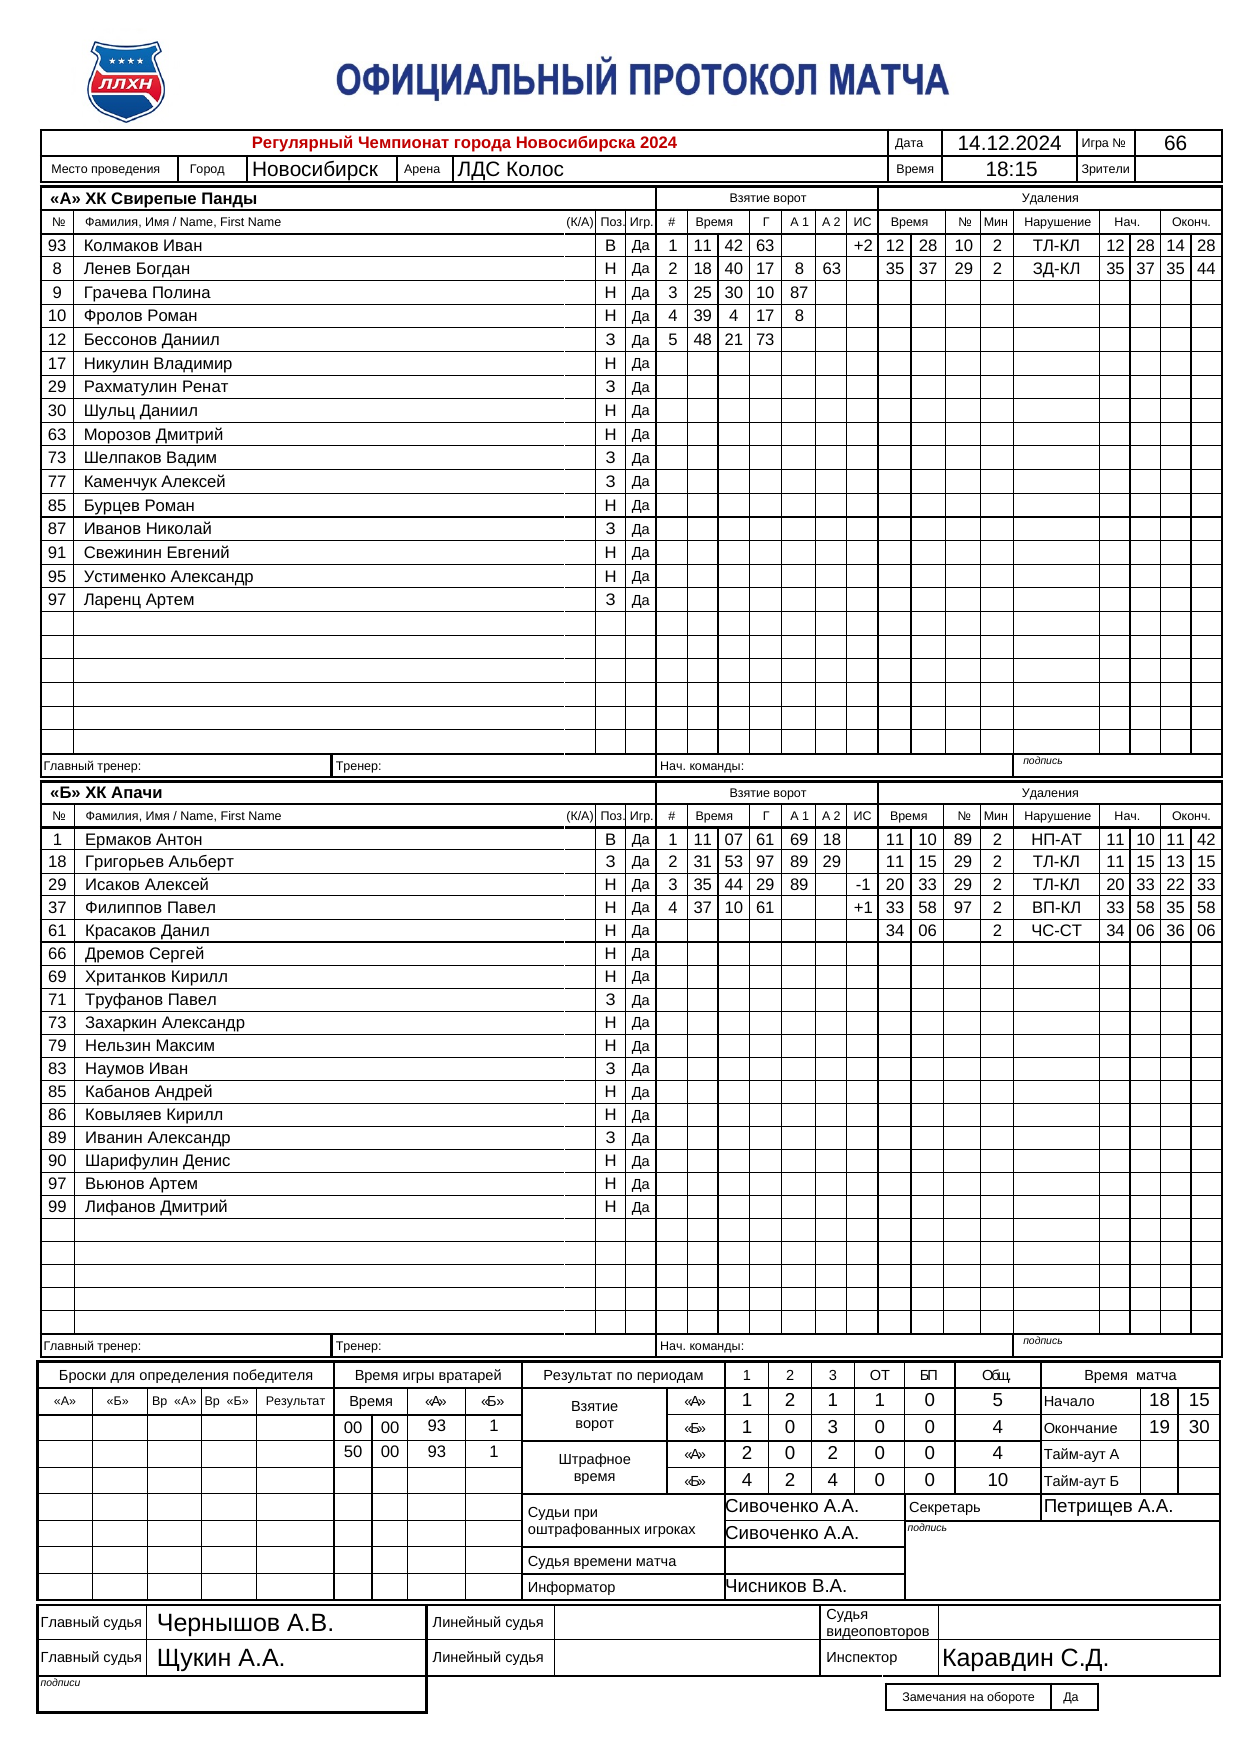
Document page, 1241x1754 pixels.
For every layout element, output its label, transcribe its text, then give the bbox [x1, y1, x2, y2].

table_cell [816, 1196, 846, 1218]
table_cell З [596, 376, 625, 398]
table_cell [1131, 636, 1160, 658]
table_cell [1161, 1173, 1190, 1195]
table_cell 18 [42, 850, 74, 872]
table_cell [782, 659, 815, 682]
table_cell 15 [1192, 850, 1221, 872]
table_cell [912, 1081, 943, 1103]
table_cell [565, 612, 595, 634]
table_cell [946, 352, 980, 374]
table_cell [816, 1265, 846, 1287]
table_cell [719, 1265, 749, 1287]
table_cell Кабанов Андрей [75, 1081, 564, 1103]
table_cell [565, 966, 595, 987]
table_cell [565, 989, 595, 1011]
table_cell [981, 966, 1013, 987]
table_cell [816, 1104, 846, 1126]
table_cell [1131, 399, 1160, 422]
table_cell [335, 1468, 371, 1493]
table_cell [719, 612, 749, 634]
table_cell [657, 1311, 687, 1333]
table_cell 69 [782, 829, 815, 849]
table_cell [981, 1311, 1013, 1333]
table_header Замечания на обороте [887, 1685, 1050, 1709]
table_cell 44 [719, 874, 749, 895]
table_cell [944, 1012, 980, 1033]
table_cell [782, 1035, 815, 1057]
table_cell [257, 1521, 333, 1546]
table_cell [565, 1035, 595, 1057]
table_cell [816, 235, 846, 256]
table_cell [93, 1494, 147, 1520]
table_cell [1136, 157, 1221, 181]
table_cell Время [688, 805, 749, 826]
table_cell [981, 1058, 1013, 1079]
table_cell 63 [816, 257, 846, 280]
table_cell [944, 1173, 980, 1195]
table_cell [879, 352, 910, 374]
table_cell 89 [782, 874, 815, 895]
table_cell [1161, 1265, 1190, 1287]
table_cell [816, 1311, 846, 1333]
table_cell [750, 494, 781, 516]
table_cell [946, 707, 980, 729]
table_cell [1161, 470, 1190, 493]
table_cell 2 [657, 850, 687, 872]
table_cell [1161, 1196, 1190, 1218]
table_cell [719, 1288, 749, 1310]
table_cell Рахматулин Ренат [74, 376, 564, 398]
table_cell 10 [1131, 829, 1160, 849]
table_cell [981, 470, 1013, 493]
table_cell [1014, 1242, 1099, 1264]
table_cell 85 [42, 1081, 74, 1103]
table_cell 30 [719, 281, 749, 303]
table_cell [657, 1288, 687, 1310]
table_header 2 [769, 1363, 811, 1387]
table_cell подпись [906, 1522, 1219, 1599]
table_cell Григорьев Альберт [75, 850, 564, 872]
table_cell 93 [408, 1416, 465, 1440]
table_cell 33 [1192, 874, 1221, 895]
table_cell [688, 1012, 717, 1033]
table_cell Фамилия, Имя / Name, First Name [75, 805, 565, 826]
table_cell [565, 352, 595, 374]
table_cell [1014, 966, 1099, 987]
table_cell [565, 446, 595, 469]
table_cell 2 [981, 257, 1013, 280]
table_cell [847, 636, 877, 658]
table_cell [1131, 1150, 1160, 1172]
table_cell [626, 683, 655, 706]
table_cell Взятие ворот [523, 1389, 666, 1440]
table_cell [816, 588, 846, 611]
table_cell [912, 659, 945, 682]
table_cell Город [179, 157, 246, 181]
table_cell 0 [905, 1442, 954, 1467]
table_cell [93, 1416, 147, 1440]
table_cell 1 [42, 829, 74, 849]
table_cell Да [626, 1104, 655, 1126]
table_cell Хританков Кирилл [75, 966, 564, 987]
table_cell № [944, 805, 980, 826]
table_cell Результат [257, 1389, 333, 1413]
table_cell [944, 989, 980, 1011]
table_cell Н [596, 352, 625, 374]
table_cell Захаркин Александр [75, 1012, 564, 1033]
table_cell [981, 707, 1013, 729]
table_cell [626, 659, 655, 682]
table_cell [981, 1288, 1013, 1310]
table_cell [1014, 1081, 1099, 1103]
table_cell Г [750, 211, 781, 233]
table_cell 2 [981, 829, 1013, 849]
table_cell [688, 1173, 717, 1195]
table_cell [847, 612, 877, 634]
table_cell 79 [42, 1035, 74, 1057]
table_cell [719, 1127, 749, 1149]
table_cell 14 [1161, 235, 1190, 256]
table_cell [202, 1416, 256, 1440]
table_cell [879, 989, 910, 1011]
table_cell [1192, 565, 1221, 587]
table_cell [847, 1196, 877, 1218]
table_cell [944, 1035, 980, 1057]
table_cell [1131, 683, 1160, 706]
table_cell [1100, 328, 1129, 351]
table_cell [688, 943, 717, 964]
table_cell [750, 1058, 781, 1079]
table_cell [1192, 683, 1221, 706]
table_cell [912, 399, 945, 422]
table_cell 97 [944, 896, 980, 918]
table_cell 89 [42, 1127, 74, 1149]
table_cell 17 [42, 352, 73, 374]
table_cell 25 [688, 281, 717, 303]
table_cell Фролов Роман [74, 305, 564, 327]
table_cell 95 [42, 565, 73, 587]
table_cell [1131, 730, 1160, 753]
table_cell Н [596, 1173, 625, 1195]
table_cell [565, 588, 595, 611]
table_header Время матча [1042, 1363, 1219, 1387]
table_cell 53 [719, 850, 749, 872]
table_cell [657, 541, 687, 564]
table_cell [981, 376, 1013, 398]
table_cell [816, 281, 846, 303]
table_cell Да [626, 874, 655, 895]
table_cell 89 [782, 850, 815, 872]
table_cell [1100, 281, 1129, 303]
table_cell [912, 588, 945, 611]
table_cell Да [626, 376, 655, 398]
table_cell [1014, 683, 1099, 706]
table_cell [847, 423, 877, 445]
table_cell 06 [1192, 920, 1221, 941]
table_cell [373, 1574, 407, 1599]
table_cell [408, 1574, 465, 1599]
table_cell [944, 1081, 980, 1103]
table_cell [555, 1640, 819, 1675]
table_cell [912, 281, 945, 303]
table_cell 4 [719, 305, 749, 327]
table_cell [657, 1035, 687, 1057]
table_cell [847, 1173, 877, 1195]
table_cell 42 [719, 235, 749, 256]
table_cell [719, 352, 749, 374]
table_cell [782, 1265, 815, 1287]
table_cell [946, 423, 980, 445]
table_cell [257, 1468, 333, 1493]
table_cell [944, 1150, 980, 1172]
table_cell 06 [912, 920, 943, 941]
table_cell [847, 257, 877, 280]
table_cell [1014, 1150, 1099, 1172]
table_cell [816, 874, 846, 895]
table_cell [879, 683, 910, 706]
table_cell 4 [657, 305, 687, 327]
table_cell [750, 1311, 781, 1333]
table_cell [1100, 1012, 1129, 1033]
table_cell [688, 1104, 717, 1126]
table_cell [750, 399, 781, 422]
table_cell 4 [956, 1442, 1040, 1467]
table_cell Петрищев А.А. [1042, 1495, 1219, 1520]
table_cell [1131, 423, 1160, 445]
table_cell [750, 376, 781, 398]
table_cell 44 [1192, 257, 1221, 280]
table_cell Да [626, 470, 655, 493]
table_cell [946, 281, 980, 303]
table_cell [981, 565, 1013, 587]
table_cell [912, 541, 945, 564]
table_cell [565, 730, 595, 753]
table_cell [1192, 328, 1221, 351]
table_cell [1131, 352, 1160, 374]
table_cell [946, 730, 980, 753]
table_cell [816, 1219, 846, 1241]
table_cell З [596, 850, 625, 872]
table_cell 2 [981, 850, 1013, 872]
table_header Удаления [879, 783, 1221, 803]
table_cell 29 [944, 850, 980, 872]
table_cell 77 [42, 470, 73, 493]
table_cell 35 [879, 257, 910, 280]
table_cell [1014, 1058, 1099, 1079]
table_cell [981, 399, 1013, 422]
table_cell [1014, 1035, 1099, 1057]
table_cell [879, 446, 910, 469]
table_cell [946, 305, 980, 327]
table_cell [782, 1081, 815, 1103]
table_cell 35 [1161, 896, 1190, 918]
table_cell [1192, 659, 1221, 682]
table_cell Время [688, 211, 749, 233]
table_cell [1131, 1288, 1160, 1310]
table_cell [719, 470, 749, 493]
table_cell [782, 920, 815, 941]
table_cell [466, 1494, 521, 1520]
table_cell [750, 943, 781, 964]
table_cell [1100, 612, 1129, 634]
table_cell В [596, 829, 625, 849]
table_cell Да [626, 920, 655, 941]
table_cell [816, 1081, 846, 1103]
table_cell [75, 1219, 564, 1241]
table_cell [148, 1494, 201, 1520]
table_cell [782, 1196, 815, 1218]
table_cell [750, 518, 781, 540]
table_cell Бурцев Роман [74, 494, 564, 516]
table_cell 35 [1161, 257, 1190, 280]
table_cell 30 [42, 399, 73, 422]
table_cell [688, 636, 717, 658]
table_cell [847, 494, 877, 516]
table_cell Да [626, 446, 655, 469]
table_cell [750, 966, 781, 987]
table_cell Бессонов Даниил [74, 328, 564, 351]
table_cell З [596, 1127, 625, 1149]
table_header Время игры вратарей [335, 1363, 521, 1387]
table_cell [750, 1150, 781, 1172]
table_cell Да [626, 399, 655, 422]
table_cell [688, 376, 717, 398]
table_cell [1100, 1173, 1129, 1195]
table_cell Да [626, 541, 655, 564]
table_cell 87 [782, 281, 815, 303]
table_cell [816, 989, 846, 1011]
table_cell [565, 1288, 595, 1310]
table_cell [688, 470, 717, 493]
table_cell Оконч. [1161, 805, 1221, 826]
table_cell [42, 612, 73, 634]
table_cell [1100, 1311, 1129, 1333]
table_cell [946, 683, 980, 706]
table_cell [1131, 1081, 1160, 1103]
table_cell [1100, 659, 1129, 682]
table_cell 73 [42, 1012, 74, 1033]
table_cell [1014, 376, 1099, 398]
table_cell [1131, 281, 1160, 303]
table_cell [657, 636, 687, 658]
table_cell [750, 1219, 781, 1241]
table_cell [596, 1265, 625, 1287]
table_cell Мин [981, 211, 1013, 233]
table_cell подписи [39, 1677, 425, 1711]
table_cell [373, 1494, 407, 1520]
table_cell [39, 1441, 92, 1467]
table_cell [750, 707, 781, 729]
table_cell 11 [879, 850, 910, 872]
table_cell [688, 518, 717, 540]
table_cell [688, 683, 717, 706]
table_cell 1 [466, 1441, 521, 1467]
table_cell [565, 1219, 595, 1241]
table_cell [657, 730, 687, 753]
table_cell [816, 494, 846, 516]
table_cell [1192, 966, 1221, 987]
table_cell 35 [1100, 257, 1129, 280]
table_cell [1161, 541, 1190, 564]
table_cell [1192, 446, 1221, 469]
table_cell Да [626, 257, 655, 280]
table_cell +2 [847, 235, 877, 256]
table_cell А 2 [816, 211, 846, 233]
table_cell [750, 730, 781, 753]
table_cell [750, 1242, 781, 1264]
table_cell [42, 1265, 74, 1287]
table_cell 61 [750, 829, 781, 849]
table_cell Ларенц Артем [74, 588, 564, 611]
table_cell [1100, 305, 1129, 327]
table_cell [565, 1265, 595, 1287]
table_cell Вр «Б» [202, 1389, 256, 1413]
table_cell [879, 494, 910, 516]
table_cell Да [626, 966, 655, 987]
table_cell [335, 1547, 371, 1573]
table_cell [981, 659, 1013, 682]
table_cell Н [596, 494, 625, 516]
table_cell [657, 588, 687, 611]
table_cell Иванов Николай [74, 518, 564, 540]
table_cell [879, 966, 910, 987]
table_cell [816, 1242, 846, 1264]
table_cell [719, 494, 749, 516]
table_cell [719, 541, 749, 564]
table_cell [1014, 1127, 1099, 1149]
table_cell [148, 1416, 201, 1440]
table_cell [1192, 423, 1221, 445]
table_cell Да [626, 1012, 655, 1033]
table_cell Да [626, 281, 655, 303]
table_cell З [596, 1058, 625, 1079]
table_cell Г [750, 805, 781, 826]
table_cell [596, 1288, 625, 1310]
table_cell [1014, 612, 1099, 634]
table_cell Да [626, 235, 655, 256]
table_cell 17 [750, 257, 781, 280]
table_cell Чернышов А.В. [147, 1606, 425, 1639]
table_cell 07 [719, 829, 749, 849]
table_cell [1014, 470, 1099, 493]
table_cell [466, 1521, 521, 1546]
table_cell 58 [1192, 896, 1221, 918]
table_cell [1161, 1081, 1190, 1103]
table_cell З [596, 518, 625, 540]
table_cell [879, 588, 910, 611]
table_cell [1100, 1058, 1129, 1079]
table_cell [93, 1468, 147, 1493]
table_cell [879, 1035, 910, 1057]
table_cell [847, 399, 877, 422]
table_cell Красаков Данил [75, 920, 564, 941]
table_cell [1192, 1288, 1221, 1310]
table_cell [257, 1547, 333, 1573]
table_cell [74, 612, 564, 634]
table_cell 29 [816, 850, 846, 872]
table_cell 4 [956, 1415, 1040, 1440]
table_cell [1100, 966, 1129, 987]
table_cell Поз. [596, 805, 625, 826]
table_cell [657, 989, 687, 1011]
table_cell [1179, 1468, 1219, 1493]
table_cell Да [626, 829, 655, 849]
table_cell [816, 683, 846, 706]
table_cell 5 [956, 1389, 1040, 1413]
table_cell 20 [1100, 874, 1129, 895]
table_cell [565, 423, 595, 445]
table_cell 12 [42, 328, 73, 351]
table_cell [408, 1494, 465, 1520]
table_cell Свежинин Евгений [74, 541, 564, 564]
table_cell [719, 518, 749, 540]
table_cell [750, 1196, 781, 1218]
table_cell 11 [688, 829, 717, 849]
table_cell [565, 235, 595, 256]
table_cell [688, 730, 717, 753]
table_cell [912, 1288, 943, 1310]
table_cell [946, 565, 980, 587]
table_cell [879, 399, 910, 422]
table_cell [1100, 470, 1129, 493]
table_cell № [946, 211, 980, 233]
table_cell 0 [855, 1442, 904, 1467]
table_cell 15 [1131, 850, 1160, 872]
table_cell Да [626, 423, 655, 445]
table_cell [981, 305, 1013, 327]
table_cell [782, 541, 815, 564]
table_cell Нарушение [1014, 805, 1099, 826]
table_cell [847, 541, 877, 564]
table_cell [1192, 1173, 1221, 1195]
table_cell «А» [668, 1442, 724, 1467]
table_cell [202, 1494, 256, 1520]
table_cell [1014, 328, 1099, 351]
table_cell 11 [1100, 829, 1129, 849]
table_cell 29 [42, 376, 73, 398]
table_cell [719, 730, 749, 753]
table_cell [981, 612, 1013, 634]
table_cell [944, 1311, 980, 1333]
table_cell [1161, 423, 1190, 445]
table_cell [1100, 588, 1129, 611]
table_cell Н [596, 1104, 625, 1126]
table_cell [946, 328, 980, 351]
table_cell [981, 1081, 1013, 1103]
table_cell 2 [769, 1468, 811, 1493]
table_cell Арена [398, 157, 452, 181]
table_cell Фамилия, Имя / Name, First Name [74, 211, 565, 233]
table_cell 40 [719, 257, 749, 280]
table_cell 37 [688, 896, 717, 918]
table_cell [626, 636, 655, 658]
table_cell [981, 636, 1013, 658]
table_cell [912, 707, 945, 729]
table_cell 11 [1161, 829, 1190, 849]
table_cell [750, 683, 781, 706]
table_cell 2 [812, 1442, 854, 1467]
table_cell [565, 1311, 595, 1333]
table_cell [1014, 305, 1099, 327]
table_cell 61 [42, 920, 74, 941]
table_cell [944, 1265, 980, 1287]
table_cell [719, 399, 749, 422]
table_cell 63 [750, 235, 781, 256]
table_cell [93, 1441, 147, 1467]
table_cell Да [626, 565, 655, 587]
table_cell [1014, 1265, 1099, 1287]
table_cell Окончание [1042, 1415, 1140, 1440]
table_cell [816, 1058, 846, 1079]
table_cell Филиппов Павел [75, 896, 564, 918]
table_cell [981, 494, 1013, 516]
table_cell [879, 943, 910, 964]
table_cell 9 [42, 281, 73, 303]
table_cell [565, 1173, 595, 1195]
table_cell ТЛ-КЛ [1014, 235, 1099, 256]
table_cell -1 [847, 874, 877, 895]
table_cell [1014, 1219, 1099, 1241]
table_cell [565, 1081, 595, 1103]
table_cell 2 [981, 920, 1013, 941]
table_cell 97 [750, 850, 781, 872]
table_cell Судья времени матча [523, 1548, 724, 1573]
table_cell [847, 352, 877, 374]
table_cell [1161, 518, 1190, 540]
table_cell 0 [905, 1468, 954, 1493]
table_cell [688, 659, 717, 682]
table_cell [42, 1288, 74, 1310]
table_cell [1014, 1311, 1099, 1333]
table_cell [1131, 1058, 1160, 1079]
table_cell 37 [1131, 257, 1160, 280]
table_cell [1131, 588, 1160, 611]
table_cell [626, 707, 655, 729]
table_cell [1100, 565, 1129, 587]
table_cell Сивоченко А.А. [726, 1521, 904, 1546]
table_cell [782, 730, 815, 753]
table_cell [879, 423, 910, 445]
table_cell [816, 423, 846, 445]
table_cell 34 [1100, 920, 1129, 941]
table_cell [1131, 1219, 1160, 1241]
table_cell [257, 1441, 333, 1467]
table_cell [688, 423, 717, 445]
table_cell [782, 1219, 815, 1241]
table_cell 11 [1100, 850, 1129, 872]
table_cell [816, 565, 846, 587]
table_cell Время [889, 157, 941, 181]
table_cell [688, 588, 717, 611]
table_cell [847, 1081, 877, 1103]
table_cell [596, 612, 625, 634]
table_cell [946, 541, 980, 564]
table_cell Поз. [596, 211, 625, 233]
table_header Игра № [1078, 131, 1134, 155]
table_cell «А» [668, 1389, 724, 1413]
table_cell 2 [981, 235, 1013, 256]
table_cell [719, 423, 749, 445]
table_cell [981, 683, 1013, 706]
table_cell 10 [42, 305, 73, 327]
table_cell [981, 588, 1013, 611]
table_cell 28 [1131, 235, 1160, 256]
table_cell [1131, 1012, 1160, 1033]
table_cell [688, 1035, 717, 1057]
table_cell [657, 376, 687, 398]
table_cell [688, 1150, 717, 1172]
table_header Дата [889, 131, 941, 155]
table_cell [750, 1104, 781, 1126]
table_cell [912, 683, 945, 706]
table_cell [847, 1058, 877, 1079]
table_cell [847, 1311, 877, 1333]
table_cell [75, 1288, 564, 1310]
table_cell 28 [912, 235, 945, 256]
table_cell [879, 541, 910, 564]
table_cell 2 [769, 1389, 811, 1413]
table_cell [39, 1494, 92, 1520]
table_cell [782, 1173, 815, 1195]
table_cell [782, 1150, 815, 1172]
table_cell [912, 1058, 943, 1079]
table_cell [816, 328, 846, 351]
table_cell 0 [905, 1389, 954, 1413]
table_cell [657, 1081, 687, 1103]
table_cell [1192, 1081, 1221, 1103]
table_cell Главный судья [39, 1606, 146, 1639]
table_cell [657, 565, 687, 587]
table_cell [1192, 730, 1221, 753]
table_cell [912, 1127, 943, 1149]
table_cell [1131, 989, 1160, 1011]
table_cell [879, 1288, 910, 1310]
table_cell [657, 1242, 687, 1264]
table_cell 58 [912, 896, 943, 918]
table_cell 28 [1192, 235, 1221, 256]
table_cell [1192, 1150, 1221, 1172]
table_cell 19 [1141, 1415, 1177, 1440]
table_cell [93, 1547, 147, 1573]
table_cell [782, 328, 815, 351]
table_cell Да [626, 352, 655, 374]
table_cell ЧС-СТ [1014, 920, 1099, 941]
table_cell [688, 1288, 717, 1310]
table_cell [565, 399, 595, 422]
table_cell [981, 1150, 1013, 1172]
table_cell [688, 1311, 717, 1333]
table_cell [750, 1035, 781, 1057]
table_cell [782, 399, 815, 422]
table_header «Б» ХК Апачи [42, 783, 655, 803]
table_cell [1161, 1219, 1190, 1241]
table_cell [1100, 707, 1129, 729]
table_cell [1014, 1288, 1099, 1310]
table_cell [879, 328, 910, 351]
table_cell [1131, 1242, 1160, 1264]
table_cell [1161, 446, 1190, 469]
table_cell [1100, 1288, 1129, 1310]
table_cell [1100, 1104, 1129, 1126]
table_cell [657, 470, 687, 493]
table_cell Главный тренер: [42, 1335, 330, 1356]
table_cell [1014, 1012, 1099, 1033]
table_cell Грачева Полина [74, 281, 564, 303]
table_cell [946, 636, 980, 658]
table_cell [879, 1012, 910, 1033]
table_cell [782, 565, 815, 587]
table_cell [847, 943, 877, 964]
table_cell [565, 920, 595, 941]
table_cell [373, 1547, 407, 1573]
table_cell [1100, 446, 1129, 469]
table_cell [944, 1127, 980, 1149]
table_cell # [657, 211, 687, 233]
table_cell Да [626, 850, 655, 872]
table_cell [335, 1574, 371, 1599]
table_cell [626, 1242, 655, 1264]
table_cell 0 [769, 1415, 811, 1440]
table_header Регулярный Чемпионат города Новосибирска 2024 [42, 131, 887, 155]
table_header Взятие ворот [657, 188, 877, 209]
table_cell (К/А) [565, 805, 595, 826]
table_cell [750, 423, 781, 445]
table_cell Н [596, 1012, 625, 1033]
table_cell [1161, 636, 1190, 658]
table_cell # [657, 805, 687, 826]
table_cell [782, 1104, 815, 1126]
table_cell Никулин Владимир [74, 352, 564, 374]
table_cell [1131, 541, 1160, 564]
table_cell [1100, 989, 1129, 1011]
table_cell [816, 1150, 846, 1172]
table_cell [657, 446, 687, 469]
table_cell [912, 989, 943, 1011]
table_cell [1161, 943, 1190, 964]
table_cell Нарушение [1014, 211, 1099, 233]
table_cell [879, 707, 910, 729]
table_cell [596, 707, 625, 729]
table_cell [912, 305, 945, 327]
table_header БП [905, 1363, 954, 1387]
table_cell [912, 1150, 943, 1172]
table_cell 58 [1131, 896, 1160, 918]
table_cell подпись [1014, 1335, 1221, 1356]
table_cell 90 [42, 1150, 74, 1172]
table_cell [1131, 518, 1160, 540]
table_cell [688, 1081, 717, 1103]
table_cell Н [596, 281, 625, 303]
table_cell [1161, 1035, 1190, 1057]
table_cell Вьюнов Артем [75, 1173, 564, 1195]
table_cell [1100, 423, 1129, 445]
table_cell [1192, 399, 1221, 422]
table_cell [946, 588, 980, 611]
table_header ОТ [855, 1363, 904, 1387]
table_cell [912, 470, 945, 493]
table_cell Колмаков Иван [74, 235, 564, 256]
table_cell [1014, 730, 1099, 753]
table_cell [816, 1012, 846, 1033]
table_cell Иванин Александр [75, 1127, 564, 1149]
table_cell [1014, 659, 1099, 682]
table_cell [782, 1127, 815, 1149]
table_cell 4 [657, 896, 687, 918]
table_cell Нач. [1100, 211, 1160, 233]
table_cell [74, 730, 564, 753]
table_cell [750, 1173, 781, 1195]
table_cell 42 [1192, 829, 1221, 849]
table_cell [847, 1242, 877, 1264]
table_cell [565, 1104, 595, 1126]
table_cell [719, 446, 749, 469]
table_cell [750, 470, 781, 493]
table_cell [1014, 1196, 1099, 1218]
table_cell [257, 1574, 333, 1599]
table_cell [565, 874, 595, 895]
table_cell «А» [39, 1389, 92, 1413]
table_cell 48 [688, 328, 717, 351]
table_cell [719, 707, 749, 729]
table_header 14.12.2024 [943, 131, 1076, 155]
table_cell [847, 1035, 877, 1057]
table_cell [981, 943, 1013, 964]
table_cell [1192, 281, 1221, 303]
table_cell [202, 1521, 256, 1546]
table_cell Щукин А.А. [147, 1640, 425, 1675]
table_cell 85 [42, 494, 73, 516]
table_cell [782, 989, 815, 1011]
table_cell [202, 1468, 256, 1493]
table_cell [782, 636, 815, 658]
table_cell [847, 850, 877, 872]
table_cell [1192, 518, 1221, 540]
table_cell [719, 565, 749, 587]
table_cell [1099, 1682, 1220, 1711]
table_cell З [596, 328, 625, 351]
table_cell Да [626, 328, 655, 351]
table_cell 29 [750, 874, 781, 895]
table_cell [1100, 636, 1129, 658]
table_cell [408, 1468, 465, 1493]
table_cell 33 [1100, 896, 1129, 918]
table_cell [1131, 966, 1160, 987]
table_cell [912, 328, 945, 351]
table_cell [1161, 1288, 1190, 1310]
table_cell [879, 1081, 910, 1103]
table_cell [1100, 541, 1129, 564]
table_cell 00 [373, 1441, 407, 1467]
table_cell [879, 1150, 910, 1172]
table_cell 33 [1131, 874, 1160, 895]
table_cell [782, 707, 815, 729]
table_cell [847, 446, 877, 469]
table_cell 1 [657, 235, 687, 256]
table_cell [847, 829, 877, 849]
table_cell [719, 659, 749, 682]
table_cell [816, 730, 846, 753]
table_cell [1014, 352, 1099, 374]
table_cell [847, 707, 877, 729]
table_cell [1014, 1173, 1099, 1195]
table_cell Н [596, 399, 625, 422]
table_cell [1161, 659, 1190, 682]
table_cell [912, 636, 945, 658]
table_cell [1192, 1196, 1221, 1218]
table_cell [847, 376, 877, 398]
table_cell [912, 446, 945, 469]
table_cell 11 [688, 235, 717, 256]
table_cell [946, 399, 980, 422]
table_cell [565, 1150, 595, 1172]
table_cell [1141, 1441, 1177, 1467]
table_cell [1131, 1173, 1160, 1195]
table_cell [816, 659, 846, 682]
table_cell [202, 1574, 256, 1599]
table_cell [657, 683, 687, 706]
table_cell ИС [847, 211, 877, 233]
table_cell [1161, 1242, 1190, 1264]
table_cell [946, 518, 980, 540]
table_cell 83 [42, 1058, 74, 1079]
table_cell [42, 659, 73, 682]
table_cell Игр. [626, 211, 655, 233]
table_cell [565, 707, 595, 729]
table_cell [879, 1265, 910, 1287]
table_cell З [596, 588, 625, 611]
table_cell [1014, 943, 1099, 964]
table_cell 18 [816, 829, 846, 849]
table_cell [202, 1441, 256, 1467]
table_cell [782, 683, 815, 706]
table_cell Да [626, 989, 655, 1011]
table_cell [93, 1521, 147, 1546]
table_header 1 [726, 1363, 768, 1387]
table_cell [148, 1521, 201, 1546]
table_cell 06 [1131, 920, 1160, 941]
table_cell 1 [657, 829, 687, 849]
picture [5, 28, 1179, 129]
table_cell [1161, 328, 1190, 351]
table_cell +1 [847, 896, 877, 918]
table_cell Судья видеоповторов [821, 1606, 938, 1639]
table_cell [912, 1311, 943, 1333]
table_cell Ленев Богдан [74, 257, 564, 280]
table_cell [565, 683, 595, 706]
table_cell 39 [688, 305, 717, 327]
table_cell [39, 1521, 92, 1546]
table_cell [750, 446, 781, 469]
table_cell [466, 1574, 521, 1599]
table_cell [1100, 943, 1129, 964]
table_cell [719, 376, 749, 398]
table_cell 99 [42, 1196, 74, 1218]
table_cell [816, 1173, 846, 1195]
table_cell 10 [956, 1468, 1040, 1493]
table_cell [750, 636, 781, 658]
table_cell Время [335, 1389, 407, 1413]
table_cell [912, 1265, 943, 1287]
table_cell [782, 470, 815, 493]
table_cell Да [626, 588, 655, 611]
table_cell [1192, 636, 1221, 658]
table_cell [750, 1288, 781, 1310]
table_cell 10 [750, 281, 781, 303]
table_cell Н [596, 896, 625, 918]
table_cell [946, 470, 980, 493]
table_cell [1192, 305, 1221, 327]
table_cell 3 [812, 1415, 854, 1440]
table_cell [912, 730, 945, 753]
table_cell 50 [335, 1441, 371, 1467]
table_cell 1 [812, 1389, 854, 1413]
table_cell [148, 1574, 201, 1599]
table_cell [565, 305, 595, 327]
table_cell Линейный судья [428, 1640, 554, 1675]
table_cell [719, 1173, 749, 1195]
table_cell [42, 683, 73, 706]
table_cell [1161, 281, 1190, 303]
table_cell [981, 328, 1013, 351]
table_cell 18 [1141, 1389, 1177, 1413]
table_cell [257, 1494, 333, 1520]
table_cell [1192, 588, 1221, 611]
table_cell 66 [42, 943, 74, 964]
table_cell [596, 659, 625, 682]
table_cell 15 [1179, 1389, 1219, 1413]
table_cell 36 [1161, 920, 1190, 941]
table_cell [1161, 966, 1190, 987]
table_cell ТЛ-КЛ [1014, 874, 1099, 895]
table_cell 4 [812, 1468, 854, 1493]
table_cell [719, 989, 749, 1011]
table_cell [981, 1035, 1013, 1057]
table_cell Исаков Алексей [75, 874, 564, 895]
table_cell [626, 612, 655, 634]
table_cell 73 [750, 328, 781, 351]
table_cell [946, 659, 980, 682]
table_cell [750, 920, 781, 941]
table_cell [944, 1288, 980, 1310]
table_cell 34 [879, 920, 910, 941]
table_cell [726, 1548, 904, 1573]
table_cell [816, 305, 846, 327]
table_cell [596, 636, 625, 658]
table_cell 17 [750, 305, 781, 327]
table_cell [719, 1242, 749, 1264]
table_cell [42, 1242, 74, 1264]
table_cell 10 [912, 829, 943, 849]
table_cell [39, 1468, 92, 1493]
table_cell Да [626, 494, 655, 516]
table_cell [688, 989, 717, 1011]
table_cell [39, 1416, 92, 1440]
table_cell [782, 943, 815, 964]
table_cell [847, 1265, 877, 1287]
table_cell [75, 1242, 564, 1264]
table_cell [565, 896, 595, 918]
table_cell [847, 1127, 877, 1149]
table_cell Н [596, 920, 625, 941]
table_cell [1100, 1219, 1129, 1241]
table_cell [688, 541, 717, 564]
table_cell [912, 966, 943, 987]
table_cell Да [626, 1150, 655, 1172]
table_cell [1161, 612, 1190, 634]
table_cell 91 [42, 541, 73, 564]
table_cell [981, 352, 1013, 374]
table_cell [847, 920, 877, 941]
table_cell [74, 683, 564, 706]
table_cell [1100, 352, 1129, 374]
table_cell [719, 1104, 749, 1126]
table_cell «Б » [466, 1389, 521, 1413]
table_cell [1192, 376, 1221, 398]
table_cell [847, 1150, 877, 1172]
table_cell [688, 1242, 717, 1264]
table_cell [981, 423, 1013, 445]
table_cell [847, 281, 877, 303]
table_cell [565, 850, 595, 872]
table_cell [466, 1468, 521, 1493]
table_cell [1131, 305, 1160, 327]
table_cell [565, 1058, 595, 1079]
table_cell Н [596, 1035, 625, 1057]
table_cell [565, 494, 595, 516]
table_cell 2 [981, 896, 1013, 918]
table_cell [555, 1606, 819, 1639]
table_cell Чисников В.А. [726, 1575, 904, 1599]
table_cell [750, 541, 781, 564]
table_cell НП-АТ [1014, 829, 1099, 849]
table_cell [1014, 281, 1099, 303]
table_cell № [42, 211, 73, 233]
table_cell 1 [726, 1389, 768, 1413]
table_cell [782, 423, 815, 445]
table_cell [944, 943, 980, 964]
table_cell [1161, 352, 1190, 374]
table_cell [1192, 1265, 1221, 1287]
table_cell 61 [750, 896, 781, 918]
table_cell Н [596, 257, 625, 280]
table_cell [1161, 1058, 1190, 1079]
table_cell [1131, 328, 1160, 351]
table_cell [719, 636, 749, 658]
table_cell Шарифулин Денис [75, 1150, 564, 1172]
table_cell Тайм-аут Б [1042, 1468, 1140, 1493]
table_cell 29 [42, 874, 74, 895]
table_cell [946, 494, 980, 516]
table_cell 00 [335, 1416, 371, 1440]
table_cell Нач. [1100, 805, 1160, 826]
table_cell [565, 1012, 595, 1033]
table_header 3 [812, 1363, 854, 1387]
table_cell [1131, 707, 1160, 729]
table_cell 3 [657, 874, 687, 895]
table_cell Да [626, 1081, 655, 1103]
table_cell [688, 1265, 717, 1287]
table_cell [688, 446, 717, 469]
table_cell [565, 829, 595, 849]
table_cell [719, 1150, 749, 1172]
table_cell 12 [879, 235, 910, 256]
table_cell [657, 1219, 687, 1241]
table_cell Вр «А» [148, 1389, 201, 1413]
table_cell [912, 1242, 943, 1264]
table_cell 1 [466, 1416, 521, 1440]
table_cell [847, 730, 877, 753]
table_cell 97 [42, 1173, 74, 1195]
table_cell [1192, 612, 1221, 634]
table_cell А 2 [816, 805, 846, 826]
table_cell 18 [688, 257, 717, 280]
table_cell № [42, 805, 74, 826]
table_cell Н [596, 305, 625, 327]
table_cell [847, 683, 877, 706]
table_cell [1192, 1219, 1221, 1241]
table_cell 4 [726, 1468, 768, 1493]
table_cell Время [879, 805, 943, 826]
table_cell [1161, 376, 1190, 398]
table_cell 0 [855, 1415, 904, 1440]
table_cell [816, 470, 846, 493]
table_cell [1192, 1035, 1221, 1057]
table_cell [466, 1547, 521, 1573]
table_cell [816, 943, 846, 964]
table_cell [981, 446, 1013, 469]
table_cell 22 [1161, 874, 1190, 895]
table_cell ВП-КЛ [1014, 896, 1099, 918]
table_cell [657, 352, 687, 374]
table_cell [565, 541, 595, 564]
table_cell Информатор [523, 1575, 724, 1599]
table_cell [1192, 1058, 1221, 1079]
table_cell [565, 1127, 595, 1149]
table_cell [782, 588, 815, 611]
table_cell Труфанов Павел [75, 989, 564, 1011]
table_cell 2 [657, 257, 687, 280]
table_cell Каравдин С.Д. [939, 1640, 1219, 1675]
table_cell [879, 1173, 910, 1195]
table_cell [565, 281, 595, 303]
table_cell 0 [905, 1415, 954, 1440]
table_cell [75, 1265, 564, 1287]
table_cell [719, 1219, 749, 1241]
table_cell [847, 1219, 877, 1241]
table_cell ЗД-КЛ [1014, 257, 1099, 280]
table_cell [1100, 1081, 1129, 1103]
table_cell [912, 1196, 943, 1218]
table_cell [408, 1521, 465, 1546]
table_cell Игр. [626, 805, 655, 826]
table_cell [879, 1104, 910, 1126]
table_cell [657, 1196, 687, 1218]
table_cell Дремов Сергей [75, 943, 564, 964]
table_cell [626, 1311, 655, 1333]
table_cell [657, 399, 687, 422]
table_cell [1192, 494, 1221, 516]
table_cell [74, 659, 564, 682]
table_cell 97 [42, 588, 73, 611]
table_cell [1100, 376, 1129, 398]
table_cell [1100, 683, 1129, 706]
table_cell [816, 446, 846, 469]
table_cell З [596, 446, 625, 469]
table_cell [816, 707, 846, 729]
table_cell [93, 1574, 147, 1599]
table_cell [1014, 588, 1099, 611]
table_cell [1014, 423, 1099, 445]
table_cell [719, 588, 749, 611]
table_cell [1179, 1441, 1219, 1467]
table_cell [596, 1311, 625, 1333]
table_cell [782, 966, 815, 987]
table_cell 0 [855, 1468, 904, 1493]
table_cell [847, 305, 877, 327]
table_cell Нач. команды: [657, 1335, 1012, 1356]
table_cell [1161, 989, 1190, 1011]
table_cell ТЛ-КЛ [1014, 850, 1099, 872]
table_cell [912, 1035, 943, 1057]
table_cell [981, 1012, 1013, 1033]
table_cell 0 [769, 1442, 811, 1467]
table_cell [750, 612, 781, 634]
table_cell Нельзин Максим [75, 1035, 564, 1057]
table_cell [719, 1012, 749, 1033]
table_cell [688, 494, 717, 516]
table_cell [816, 1127, 846, 1149]
table_cell [847, 1104, 877, 1126]
table_cell [912, 612, 945, 634]
table_cell [883, 1677, 1220, 1681]
table_header «А» ХК Свирепые Панды [42, 188, 655, 209]
table_cell [981, 1265, 1013, 1287]
table_cell Секретарь [906, 1495, 1040, 1520]
table_cell [981, 730, 1013, 753]
table_cell [1014, 494, 1099, 516]
table_cell [782, 1242, 815, 1264]
table_cell [373, 1468, 407, 1493]
table_cell 00 [373, 1416, 407, 1440]
table_cell 3 [657, 281, 687, 303]
table_cell [879, 636, 910, 658]
table_cell [847, 966, 877, 987]
table_cell [782, 1288, 815, 1310]
table_cell [335, 1521, 371, 1546]
table_cell Время [879, 211, 945, 233]
table_cell [657, 659, 687, 682]
table_cell З [596, 470, 625, 493]
table_cell 1 [726, 1415, 768, 1440]
table_cell [565, 518, 595, 540]
table_cell [782, 235, 815, 256]
table_cell 8 [782, 305, 815, 327]
table_cell [657, 518, 687, 540]
table_cell [1192, 352, 1221, 374]
table_cell [1131, 1035, 1160, 1057]
table_cell 69 [42, 966, 74, 987]
table_header Броски для определения победителя [39, 1363, 333, 1387]
table_cell [1192, 470, 1221, 493]
table_cell [944, 1196, 980, 1218]
table_cell [626, 1288, 655, 1310]
table_cell Н [596, 1196, 625, 1218]
table_cell Устименко Александр [74, 565, 564, 587]
table_cell 2 [726, 1442, 768, 1467]
table_cell [1100, 1265, 1129, 1287]
table_cell Зрители [1078, 157, 1134, 181]
table_cell Новосибирск [248, 157, 396, 181]
table_cell Да [626, 305, 655, 327]
table_cell Тренер: [333, 755, 655, 776]
table_cell Н [596, 541, 625, 564]
table_cell [816, 612, 846, 634]
table_cell [981, 541, 1013, 564]
table_cell [1100, 1196, 1129, 1218]
table_header Удаления [879, 188, 1221, 209]
table_cell Ковыляев Кирилл [75, 1104, 564, 1126]
table_cell 10 [719, 896, 749, 918]
table_cell [816, 399, 846, 422]
table_cell Линейный судья [428, 1606, 554, 1639]
table_cell [1100, 399, 1129, 422]
table_cell [1161, 494, 1190, 516]
table_cell [816, 920, 846, 941]
table_cell Н [596, 966, 625, 987]
table_cell [688, 352, 717, 374]
table_cell [1192, 1242, 1221, 1264]
table_cell [1100, 1127, 1129, 1149]
table_cell [1161, 1127, 1190, 1149]
table_cell [816, 1035, 846, 1057]
table_cell 29 [946, 257, 980, 280]
table_cell [912, 423, 945, 445]
table_cell [688, 565, 717, 587]
table_cell Каменчук Алексей [74, 470, 564, 493]
table_cell [1192, 943, 1221, 964]
table_cell [657, 1265, 687, 1287]
table_cell [565, 470, 595, 493]
table_cell [750, 352, 781, 374]
table_cell 10 [946, 235, 980, 256]
table_cell [75, 1311, 564, 1333]
table_cell 18:15 [943, 157, 1076, 181]
table_cell [1131, 612, 1160, 634]
table_cell [912, 518, 945, 540]
table_cell [688, 399, 717, 422]
table_cell [39, 1547, 92, 1573]
table_cell Наумов Иван [75, 1058, 564, 1079]
table_cell [657, 707, 687, 729]
table_cell [1014, 1104, 1099, 1126]
table_cell [657, 1150, 687, 1172]
table_cell [816, 376, 846, 398]
table_cell [847, 518, 877, 540]
table_cell [408, 1547, 465, 1573]
table_cell [847, 470, 877, 493]
table_cell [1014, 989, 1099, 1011]
table_cell [1014, 518, 1099, 540]
table_cell [879, 1196, 910, 1218]
table_cell Да [626, 1058, 655, 1079]
table_cell [428, 1677, 882, 1711]
table_cell [148, 1441, 201, 1467]
table_cell [1014, 636, 1099, 658]
table_cell 21 [719, 328, 749, 351]
table_cell [847, 328, 877, 351]
table_cell [657, 1012, 687, 1033]
table_cell [1161, 565, 1190, 587]
table_cell [719, 683, 749, 706]
table_cell [1161, 588, 1190, 611]
table_cell 11 [879, 829, 910, 849]
table_cell [719, 966, 749, 987]
table_cell [750, 1265, 781, 1287]
table_cell [816, 1288, 846, 1310]
table_cell Лифанов Дмитрий [75, 1196, 564, 1218]
table_cell Да [626, 1035, 655, 1057]
table_cell [688, 612, 717, 634]
table_cell [1161, 730, 1190, 753]
table_cell [1131, 565, 1160, 587]
table_cell [1161, 683, 1190, 706]
table_cell [626, 730, 655, 753]
table_cell 2 [981, 874, 1013, 895]
table_cell [657, 966, 687, 987]
table_cell [782, 494, 815, 516]
table_cell [944, 920, 980, 941]
table_cell [879, 565, 910, 587]
table_cell [1161, 1012, 1190, 1033]
table_cell [750, 659, 781, 682]
table_cell [657, 494, 687, 516]
table_cell Шелпаков Вадим [74, 446, 564, 469]
table_header 66 [1136, 131, 1221, 155]
table_cell 13 [1161, 850, 1190, 872]
table_cell [626, 1219, 655, 1241]
table_cell Н [596, 565, 625, 587]
table_cell Н [596, 1081, 625, 1103]
table_cell Оконч. [1161, 211, 1221, 233]
table_cell [1161, 707, 1190, 729]
table_cell [1131, 446, 1160, 469]
table_cell [565, 257, 595, 280]
table_cell А 1 [782, 211, 815, 233]
table_cell [1161, 305, 1190, 327]
table_cell 93 [408, 1441, 465, 1467]
table_cell Главный судья [39, 1640, 146, 1675]
table_cell [981, 989, 1013, 1011]
table_cell Да [626, 1196, 655, 1218]
table_cell [1192, 707, 1221, 729]
table_cell [750, 588, 781, 611]
table_cell Да [626, 943, 655, 964]
table_cell [657, 943, 687, 964]
table_cell Н [596, 1150, 625, 1172]
table_cell [565, 636, 595, 658]
table_cell 8 [42, 257, 73, 280]
table_cell [879, 305, 910, 327]
table_cell [657, 423, 687, 445]
table_cell [1131, 1104, 1160, 1126]
table_cell 37 [912, 257, 945, 280]
table_cell [148, 1468, 201, 1493]
table_cell «Б» [668, 1415, 724, 1440]
table_cell Н [596, 423, 625, 445]
table_cell [657, 612, 687, 634]
table_cell 30 [1179, 1415, 1219, 1440]
table_cell 37 [42, 896, 74, 918]
table_cell [879, 730, 910, 753]
table_cell [688, 966, 717, 987]
table_cell [1131, 1311, 1160, 1333]
table_cell [688, 1219, 717, 1241]
table_cell [944, 1058, 980, 1079]
table_cell З [596, 989, 625, 1011]
table_cell ИС [847, 805, 877, 826]
table_cell [879, 376, 910, 398]
table_cell [1100, 494, 1129, 516]
table_cell [657, 1127, 687, 1149]
table_cell [1014, 565, 1099, 587]
table_cell [42, 707, 73, 729]
table_cell [688, 707, 717, 729]
table_header Взятие ворот [657, 783, 877, 803]
table_cell [657, 1173, 687, 1195]
table_cell ЛДС Колос [454, 157, 887, 181]
table_cell [981, 518, 1013, 540]
table_cell [981, 1242, 1013, 1264]
table_cell [847, 1012, 877, 1033]
table_cell [816, 636, 846, 658]
table_cell [782, 376, 815, 398]
table_cell Начало [1042, 1389, 1140, 1413]
table_cell Да [626, 1127, 655, 1149]
table_cell Тайм-аут А [1042, 1441, 1140, 1467]
table_cell [816, 896, 846, 918]
table_cell [657, 920, 687, 941]
table_cell [1100, 1242, 1129, 1264]
table_cell [750, 565, 781, 587]
table_cell [1131, 1127, 1160, 1149]
table_cell [1131, 376, 1160, 398]
table_cell [1014, 399, 1099, 422]
table_cell [782, 1311, 815, 1333]
table_cell [565, 659, 595, 682]
table_cell [565, 565, 595, 587]
table_cell [981, 1104, 1013, 1126]
table_cell [74, 636, 564, 658]
table_cell [1131, 470, 1160, 493]
table_cell [782, 1058, 815, 1079]
table_cell [1100, 1035, 1129, 1057]
table_cell Ермаков Антон [75, 829, 564, 849]
table_cell [1192, 1012, 1221, 1033]
table_cell А 1 [782, 805, 815, 826]
table_cell [912, 1173, 943, 1195]
table_cell Тренер: [333, 1335, 655, 1356]
table_cell [782, 612, 815, 634]
table_cell [257, 1416, 333, 1440]
table_cell [596, 1242, 625, 1264]
table_cell [939, 1606, 1219, 1639]
table_cell [1141, 1468, 1177, 1493]
table_cell 86 [42, 1104, 74, 1126]
table_cell [879, 1311, 910, 1333]
table_cell [1161, 1150, 1190, 1172]
table_cell [816, 541, 846, 564]
table_cell [688, 920, 717, 941]
table_cell [1192, 1104, 1221, 1126]
table_cell [782, 1012, 815, 1033]
table_cell Н [596, 943, 625, 964]
table_cell 12 [1100, 235, 1129, 256]
table_cell [1192, 541, 1221, 564]
table_cell [1014, 707, 1099, 729]
table_cell 71 [42, 989, 74, 1011]
table_cell Нач. команды: [657, 755, 1012, 776]
table_cell [42, 730, 73, 753]
table_cell [981, 1127, 1013, 1149]
table_cell Да [626, 518, 655, 540]
table_cell [1100, 518, 1129, 540]
table_cell [596, 730, 625, 753]
table_cell 73 [42, 446, 73, 469]
table_cell [1131, 1196, 1160, 1218]
table_cell [202, 1547, 256, 1573]
table_cell [981, 281, 1013, 303]
table_cell [1192, 989, 1221, 1011]
table_cell [565, 1242, 595, 1264]
table_cell [944, 1242, 980, 1264]
table_cell [1131, 943, 1160, 964]
table_cell [816, 518, 846, 540]
table_cell [688, 1196, 717, 1218]
table_cell [1014, 446, 1099, 469]
table_cell 8 [782, 257, 815, 280]
table_cell 35 [688, 874, 717, 895]
table_cell [565, 328, 595, 351]
table_cell [1131, 1265, 1160, 1287]
table_cell [626, 1265, 655, 1287]
table_cell [1100, 1150, 1129, 1172]
table_cell Шульц Даниил [74, 399, 564, 422]
table_cell [750, 1127, 781, 1149]
table_cell [335, 1494, 371, 1520]
table_cell [782, 352, 815, 374]
table_cell [879, 470, 910, 493]
table_cell 20 [879, 874, 910, 895]
table_cell [42, 1219, 74, 1241]
table_cell Н [596, 874, 625, 895]
table_cell [565, 1196, 595, 1218]
table_cell [373, 1521, 407, 1546]
table_cell 33 [879, 896, 910, 918]
table_cell 1 [855, 1389, 904, 1413]
table_cell [39, 1574, 92, 1599]
table_cell 87 [42, 518, 73, 540]
table_cell В [596, 235, 625, 256]
table_cell [1131, 659, 1160, 682]
table_cell [1161, 1311, 1190, 1333]
table_cell [719, 1081, 749, 1103]
table_cell [912, 352, 945, 374]
table_cell [782, 518, 815, 540]
table_cell [879, 281, 910, 303]
table_cell 33 [912, 874, 943, 895]
table_cell Место проведения [42, 157, 177, 181]
table_cell [847, 989, 877, 1011]
table_cell Мин [981, 805, 1013, 826]
table_cell [879, 612, 910, 634]
table_header Да [1052, 1685, 1097, 1709]
table_cell «Б» [668, 1468, 724, 1493]
table_cell Штрафное время [523, 1442, 666, 1493]
table_cell [946, 446, 980, 469]
table_cell [912, 1104, 943, 1126]
table_cell [847, 1288, 877, 1310]
table_header Общ. [956, 1363, 1040, 1387]
table_cell [750, 1012, 781, 1033]
table_cell [879, 518, 910, 540]
table_cell [1161, 1104, 1190, 1126]
table_cell [944, 1219, 980, 1241]
table_cell 31 [688, 850, 717, 872]
table_cell [688, 1127, 717, 1149]
table_cell [1100, 730, 1129, 753]
table_cell «А» [408, 1389, 465, 1413]
table_cell [816, 966, 846, 987]
table_cell [719, 920, 749, 941]
table_header Результат по периодам [523, 1363, 724, 1387]
table_cell [719, 1196, 749, 1218]
table_cell Да [626, 1173, 655, 1195]
table_cell [912, 1219, 943, 1241]
table_cell 5 [657, 328, 687, 351]
table_cell [719, 1058, 749, 1079]
table_cell [946, 612, 980, 634]
table_cell [847, 565, 877, 587]
table_cell [1014, 541, 1099, 564]
table_cell 89 [944, 829, 980, 849]
table_cell [879, 1127, 910, 1149]
table_cell [565, 376, 595, 398]
table_cell [879, 1058, 910, 1079]
table_cell [657, 1104, 687, 1126]
table_cell [782, 896, 815, 918]
table_cell [719, 943, 749, 964]
table_cell [912, 376, 945, 398]
table_cell Сивоченко А.А. [726, 1495, 904, 1520]
table_cell Судьи при оштрафованных игроках [523, 1495, 724, 1546]
table_cell [42, 1311, 74, 1333]
table_cell [946, 376, 980, 398]
table_cell [750, 989, 781, 1011]
table_cell [944, 1104, 980, 1126]
table_cell [42, 636, 73, 658]
table_cell [74, 707, 564, 729]
table_cell [688, 1058, 717, 1079]
table_cell [879, 1219, 910, 1241]
table_cell Да [626, 896, 655, 918]
table_cell (К/А) [565, 211, 595, 233]
table_cell [782, 446, 815, 469]
table_cell [657, 1058, 687, 1079]
table_cell [1161, 399, 1190, 422]
table_cell подпись [1014, 755, 1221, 776]
table_cell [879, 1242, 910, 1264]
table_cell [912, 1012, 943, 1033]
table_cell [148, 1547, 201, 1573]
table_cell [879, 659, 910, 682]
table_cell 93 [42, 235, 73, 256]
table_cell [981, 1219, 1013, 1241]
table_cell Главный тренер: [42, 755, 330, 776]
table_cell [912, 565, 945, 587]
table_cell [847, 588, 877, 611]
table_cell Морозов Дмитрий [74, 423, 564, 445]
table_cell [719, 1311, 749, 1333]
table_cell [981, 1196, 1013, 1218]
table_cell [1192, 1127, 1221, 1149]
table_cell 15 [912, 850, 943, 872]
table_cell [565, 943, 595, 964]
table_cell [1192, 1311, 1221, 1333]
table_cell [719, 1035, 749, 1057]
table_cell «Б» [93, 1389, 147, 1413]
table_cell [912, 494, 945, 516]
table_cell [750, 1081, 781, 1103]
table_cell 63 [42, 423, 73, 445]
table_cell [981, 1173, 1013, 1195]
table_cell [596, 683, 625, 706]
table_cell [596, 1219, 625, 1241]
table_cell 29 [944, 874, 980, 895]
table_cell [944, 966, 980, 987]
table_cell Инспектор [821, 1640, 938, 1675]
table_cell [1131, 494, 1160, 516]
table_cell [912, 943, 943, 964]
table_cell [816, 352, 846, 374]
table_cell [847, 659, 877, 682]
